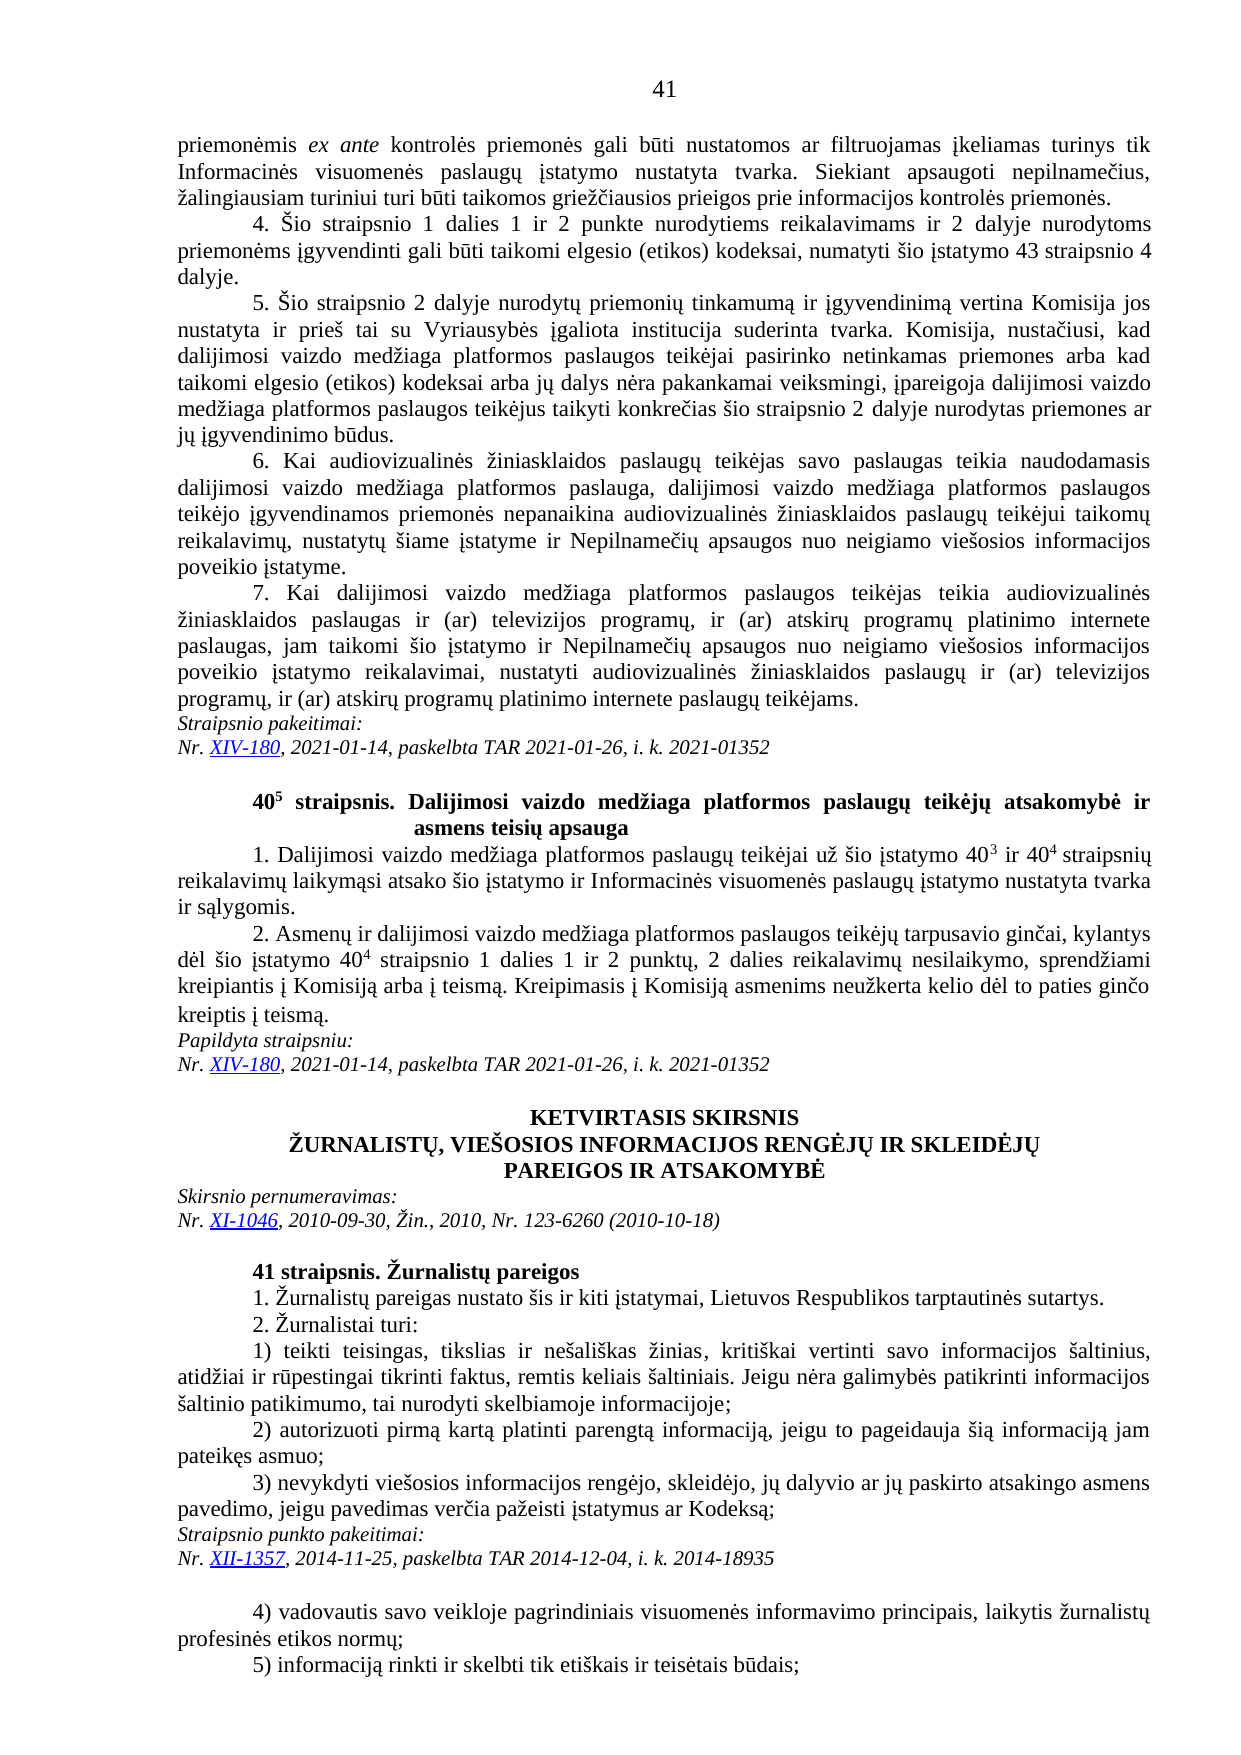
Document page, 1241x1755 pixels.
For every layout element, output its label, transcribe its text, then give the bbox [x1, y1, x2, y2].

text 6. Kai audiovizualinės žiniasklaidos paslaugų teikėjas savo paslaugas teikia naudodamasis dalijimosi vaizdo medžiaga platformos paslauga, dalijimosi vaizdo medžiaga platformos paslaugos teikėjo įgyvendinamos priemonės nepanaikina audiovizualinės žiniasklaidos paslaugų teikėjui taikomų reikalavimų, nustatytų šiame įstatyme ir Nepilnamečių apsaugos nuo neigiamo viešosios informacijos poveikio įstatyme. [177, 448, 1152, 579]
text Nr. XIV-180, 2021-01-14, paskelbta TAR 2021-01-26, i. k. 2021-01352 [177, 735, 1152, 759]
text 41 straipsnis. Žurnalistų pareigos [177, 1258, 1152, 1284]
text 1. Žurnalistų pareigas nustato šis ir kiti įstatymai, Lietuvos Respublikos tarptautinės sutartys. [177, 1284, 1152, 1311]
text 1. Dalijimosi vaizdo medžiaga platformos paslaugų teikėjai už šio įstatymo 403 ir 404 straipsnių reikalavimų laikymąsi atsako šio įstatymo ir Informacinės visuomenės paslaugų įstatymo nustatyta tvarka ir sąlygomis. [177, 841, 1152, 920]
text 1) teikti teisingas, tikslias ir nešališkas žinias, kritiškai vertinti savo informacijos šaltinius, atidžiai ir rūpestingai tikrinti faktus, remtis keliais šaltiniais. Jeigu nėra galimybės patikrinti informacijos šaltinio patikimumo, tai nurodyti skelbiamoje informacijoje; [177, 1337, 1152, 1416]
text Papildyta straipsniu: [177, 1028, 1152, 1052]
text Nr. XIV-180, 2021-01-14, paskelbta TAR 2021-01-26, i. k. 2021-01352 [177, 1052, 1152, 1076]
text pareigos IR atsakomybė [177, 1157, 1152, 1183]
text Nr. XII-1357, 2014-11-25, paskelbta TAR 2014-12-04, i. k. 2014-18935 [177, 1546, 1152, 1570]
text 5. Šio straipsnio 2 dalyje nurodytų priemonių tinkamumą ir įgyvendinimą vertina Komisija jos nustatyta ir prieš tai su Vyriausybės įgaliota institucija suderinta tvarka. Komisija, nustačiusi, kad dalijimosi vaizdo medžiaga platformos paslaugos teikėjai pasirinko netinkamas priemones arba kad taikomi elgesio (etikos) kodeksai arba jų dalys nėra pakankamai veiksmingi, įpareigoja dalijimosi vaizdo medžiaga platformos paslaugos teikėjus taikyti konkrečias šio straipsnio 2 dalyje nurodytas priemones ar jų įgyvendinimo būdus. [177, 289, 1152, 448]
text 2) autorizuoti pirmą kartą platinti parengtą informaciją, jeigu to pageidauja šią informaciją jam pateikęs asmuo; [177, 1416, 1152, 1469]
text 2. Žurnalistai turi: [177, 1311, 1152, 1337]
text priemonėmis ex ante kontrolės priemonės gali būti nustatomos ar filtruojamas įkeliamas turinys tik Informacinės visuomenės paslaugų įstatymo nustatyta tvarka. Siekiant apsaugoti nepilnamečius, žalingiausiam turiniui turi būti taikomos griežčiausios prieigos prie informacijos kontrolės priemonės. [177, 131, 1152, 210]
text 2. Asmenų ir dalijimosi vaizdo medžiaga platformos paslaugos teikėjų tarpusavio ginčai, kylantys dėl šio įstatymo 404 straipsnio 1 dalies 1 ir 2 punktų, 2 dalies reikalavimų nesilaikymo, sprendžiami kreipiantis į Komisiją arba į teismą. Kreipimasis į Komisiją asmenims neužkerta kelio dėl to paties ginčo kreiptis į teismą. [177, 920, 1152, 1028]
text Straipsnio pakeitimai: [177, 711, 1152, 735]
text Žurnalistų, viešosios informacijos rengėjų ir SKLEIDĖJŲ [177, 1131, 1152, 1157]
text Skirsnio pernumeravimas: [177, 1183, 1152, 1208]
text 7. Kai dalijimosi vaizdo medžiaga platformos paslaugos teikėjas teikia audiovizualinės žiniasklaidos paslaugas ir (ar) televizijos programų, ir (ar) atskirų programų platinimo internete paslaugas, jam taikomi šio įstatymo ir Nepilnamečių apsaugos nuo neigiamo viešosios informacijos poveikio įstatymo reikalavimai, nustatyti audiovizualinės žiniasklaidos paslaugų ir (ar) televizijos programų, ir (ar) atskirų programų platinimo internete paslaugų teikėjams. [177, 579, 1152, 711]
text 405 straipsnis. Dalijimosi vaizdo medžiaga platformos paslaugų teikėjų atsakomybė ir asmens teisių apsauga [252, 788, 1152, 841]
text 5) informaciją rinkti ir skelbti tik etiškais ir teisėtais būdais; [177, 1651, 1152, 1677]
text 4. Šio straipsnio 1 dalies 1 ir 2 punkte nurodytiems reikalavimams ir 2 dalyje nurodytoms priemonėms įgyvendinti gali būti taikomi elgesio (etikos) kodeksai, numatyti šio įstatymo 43 straipsnio 4 dalyje. [177, 210, 1152, 289]
text Nr. XI-1046, 2010-09-30, Žin., 2010, Nr. 123-6260 (2010-10-18) [177, 1208, 1152, 1232]
text 4) vadovautis savo veikloje pagrindiniais visuomenės informavimo principais, laikytis žurnalistų profesinės etikos normų; [177, 1598, 1152, 1651]
text Straipsnio punkto pakeitimai: [177, 1522, 1152, 1546]
subtitle KETVIRTASIS skirsnis [177, 1104, 1152, 1131]
text 3) nevykdyti viešosios informacijos rengėjo, skleidėjo, jų dalyvio ar jų paskirto atsakingo asmens pavedimo, jeigu pavedimas verčia pažeisti įstatymus ar Kodeksą; [177, 1469, 1152, 1522]
